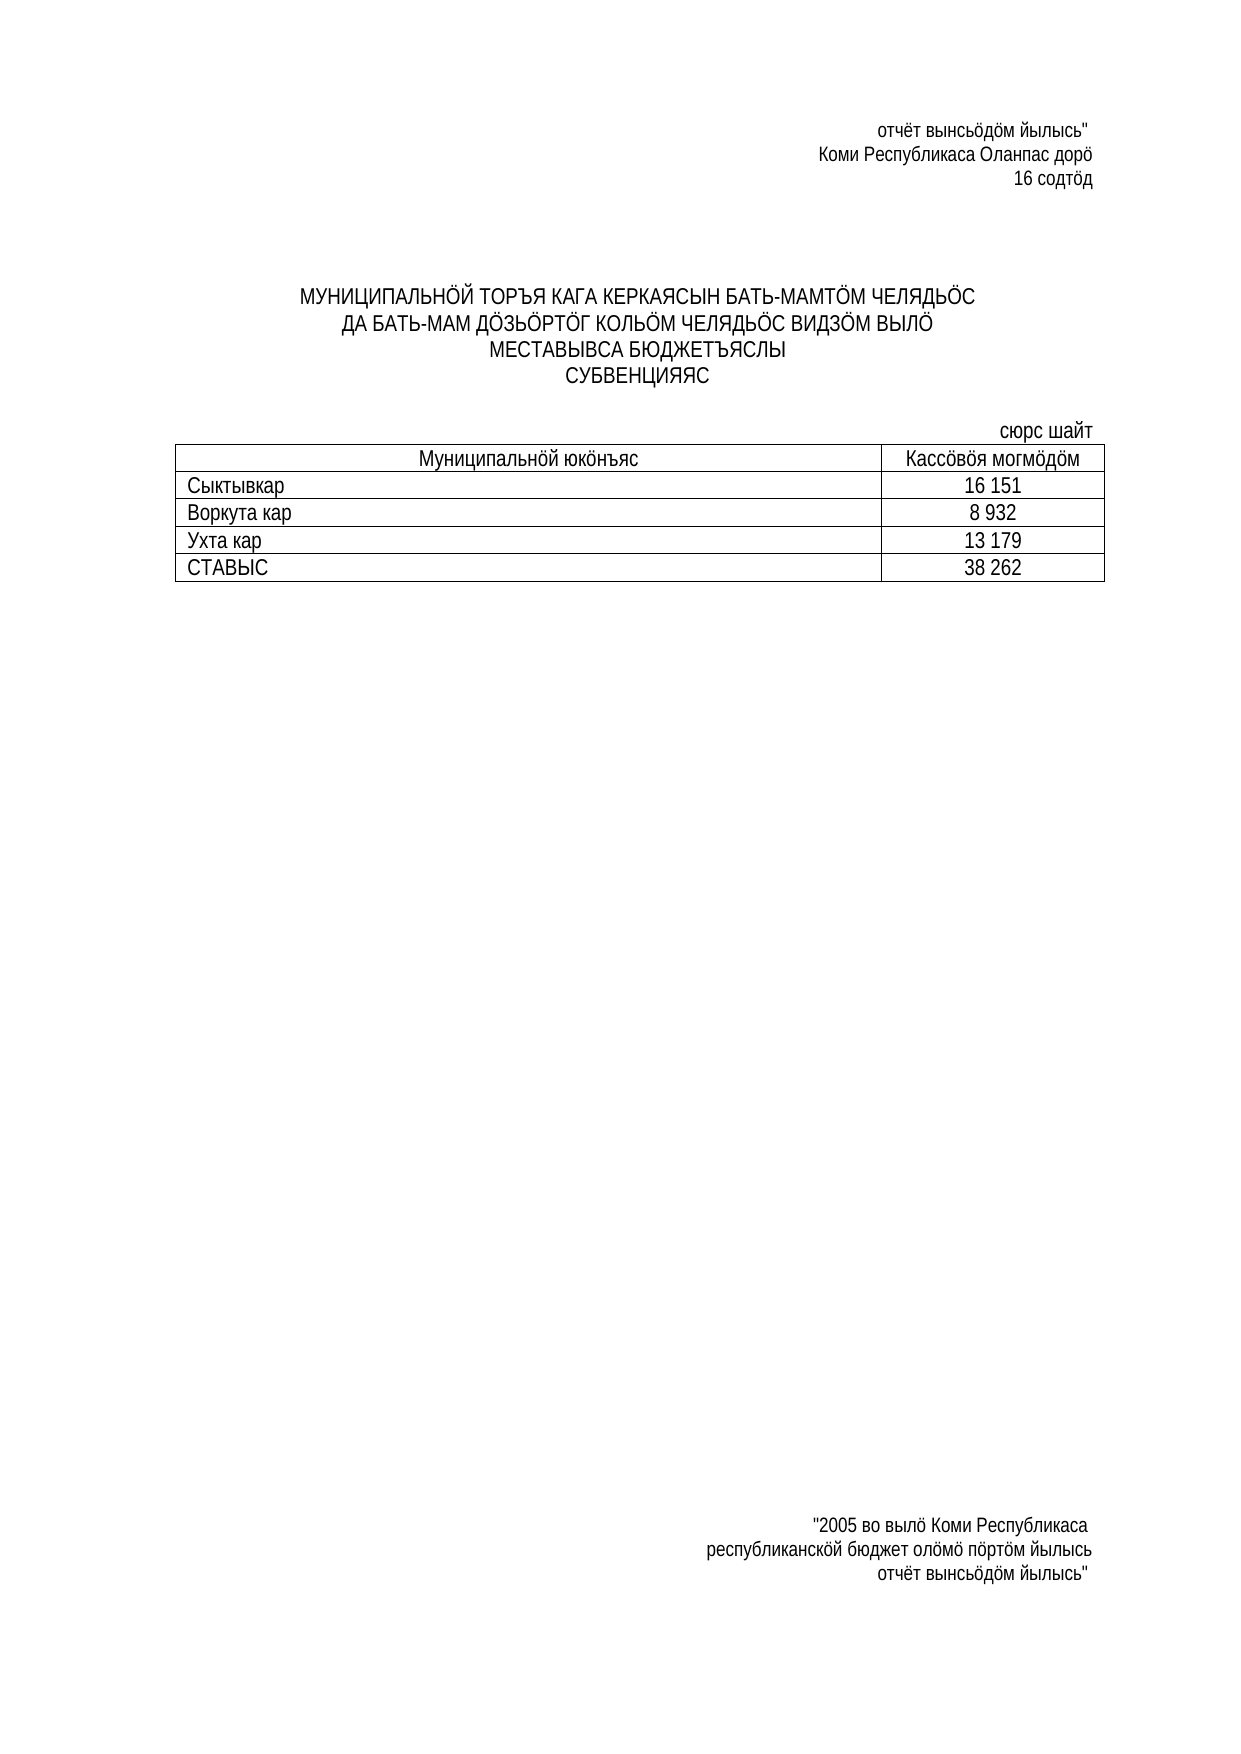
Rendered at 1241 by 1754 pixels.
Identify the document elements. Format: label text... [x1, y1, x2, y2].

text отчёт вынсьöдöм йылысь" [187, 1561, 1093, 1585]
table_cell Сыктывкар [176, 472, 881, 498]
table_cell 13 179 [882, 527, 1104, 553]
table_cell СТАВЫС [176, 554, 881, 581]
table_cell 8 932 [882, 499, 1104, 526]
table_header Кассöвöя могмöдöм [882, 445, 1104, 471]
text "2005 во вылö Коми Республикаса [187, 1513, 1093, 1537]
text Коми Республикаса Оланпас дорö [187, 142, 1093, 166]
text сюрс шайт [187, 417, 1093, 443]
text МУНИЦИПАЛЬНÖЙ ТОРЪЯ КАГА КЕРКАЯСЫН БАТЬ-МАМТÖМ ЧЕЛЯДЬÖС [187, 283, 1093, 309]
table_cell Воркута кар [176, 499, 881, 526]
table_cell 16 151 [882, 472, 1104, 498]
text МЕСТАВЫВСА БЮДЖЕТЪЯСЛЫ [187, 336, 1093, 362]
text республиканскöй бюджет олöмö пöртöм йылысь [187, 1537, 1093, 1561]
text СУБВЕНЦИЯЯС [187, 362, 1093, 388]
text ДА БАТЬ-МАМ ДÖЗЬÖРТÖГ КОЛЬÖМ ЧЕЛЯДЬÖС ВИДЗÖМ ВЫЛÖ [187, 309, 1093, 336]
text отчёт вынсьöдöм йылысь" [187, 118, 1093, 142]
table_cell Ухта кар [176, 527, 881, 553]
table_cell 38 262 [882, 554, 1104, 581]
text 16 содтöд [187, 166, 1093, 190]
table_header Муниципальнöй юкöнъяс [176, 445, 881, 471]
